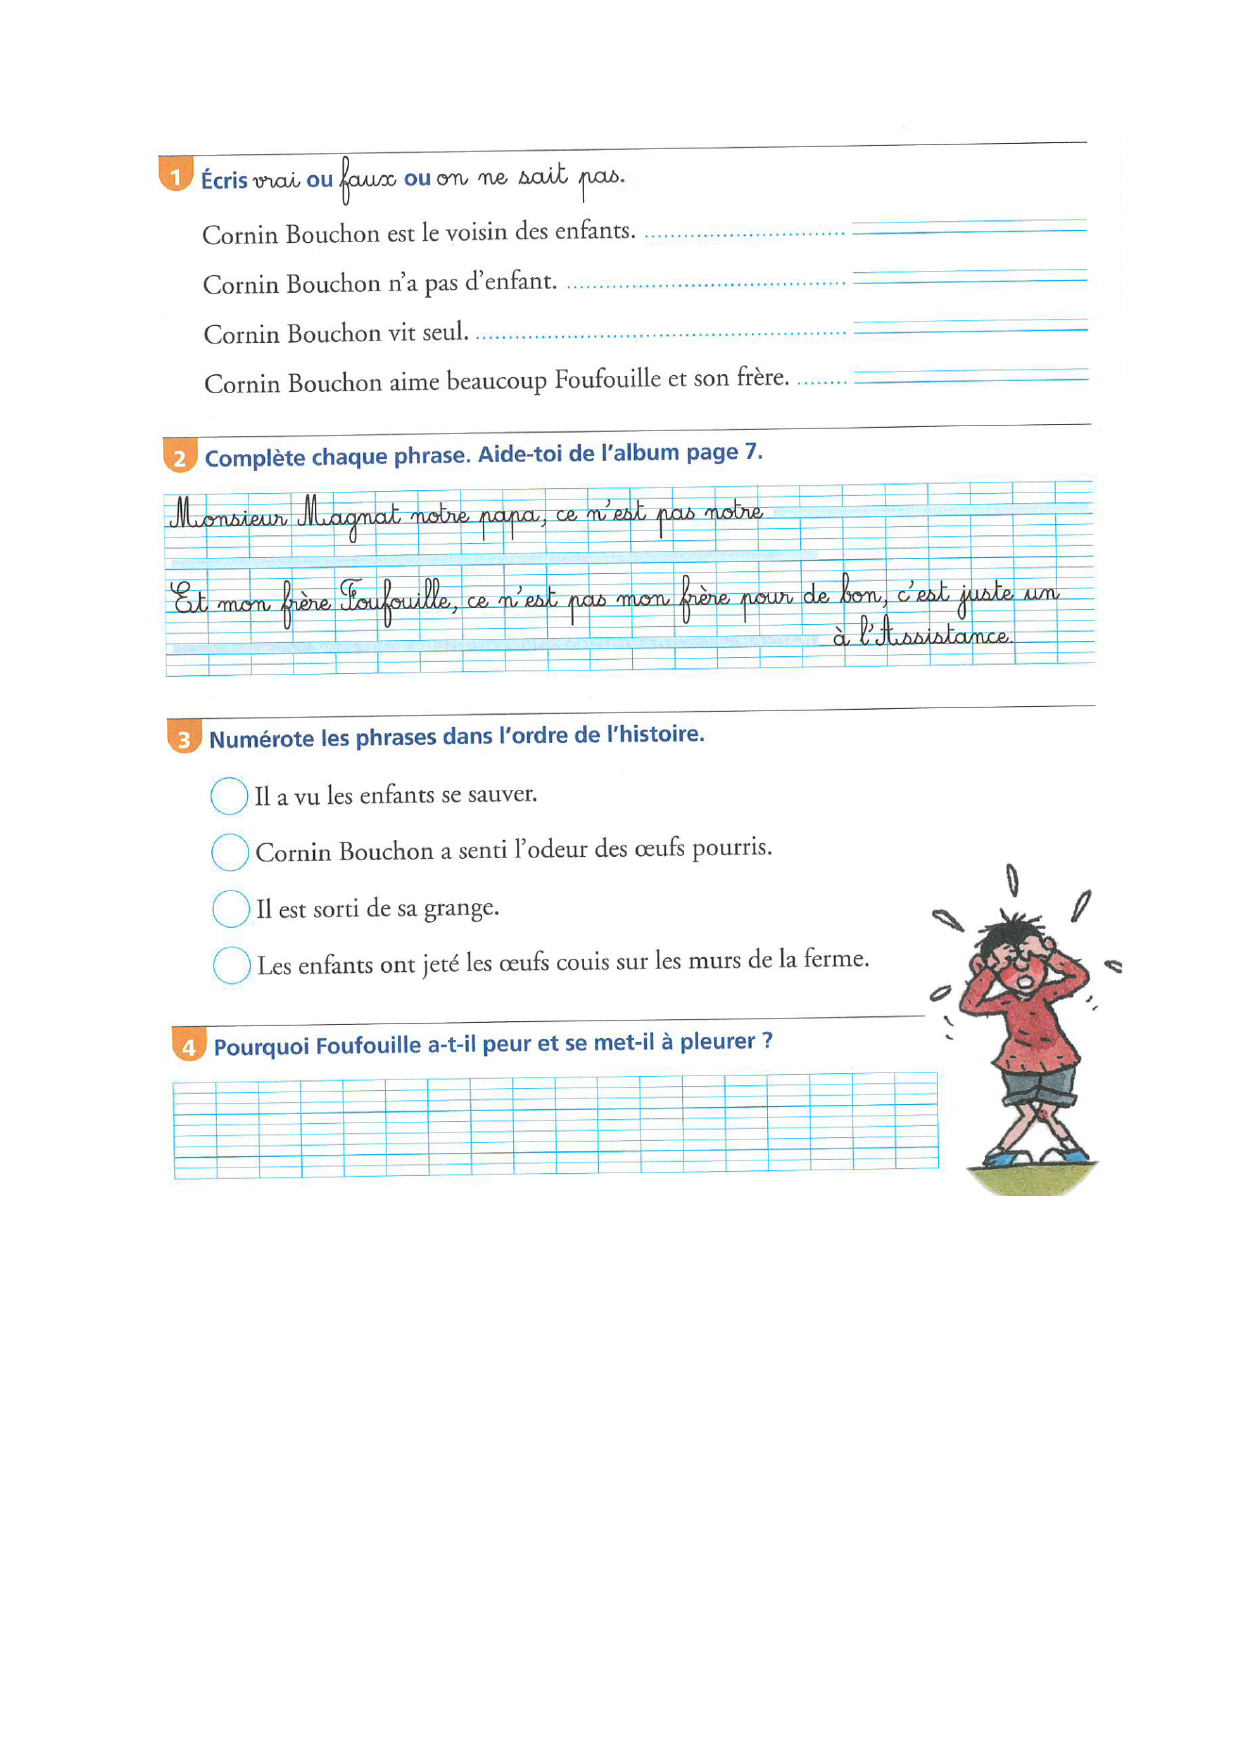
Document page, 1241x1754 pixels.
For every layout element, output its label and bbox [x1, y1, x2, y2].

picture [118, 118, 1123, 1196]
